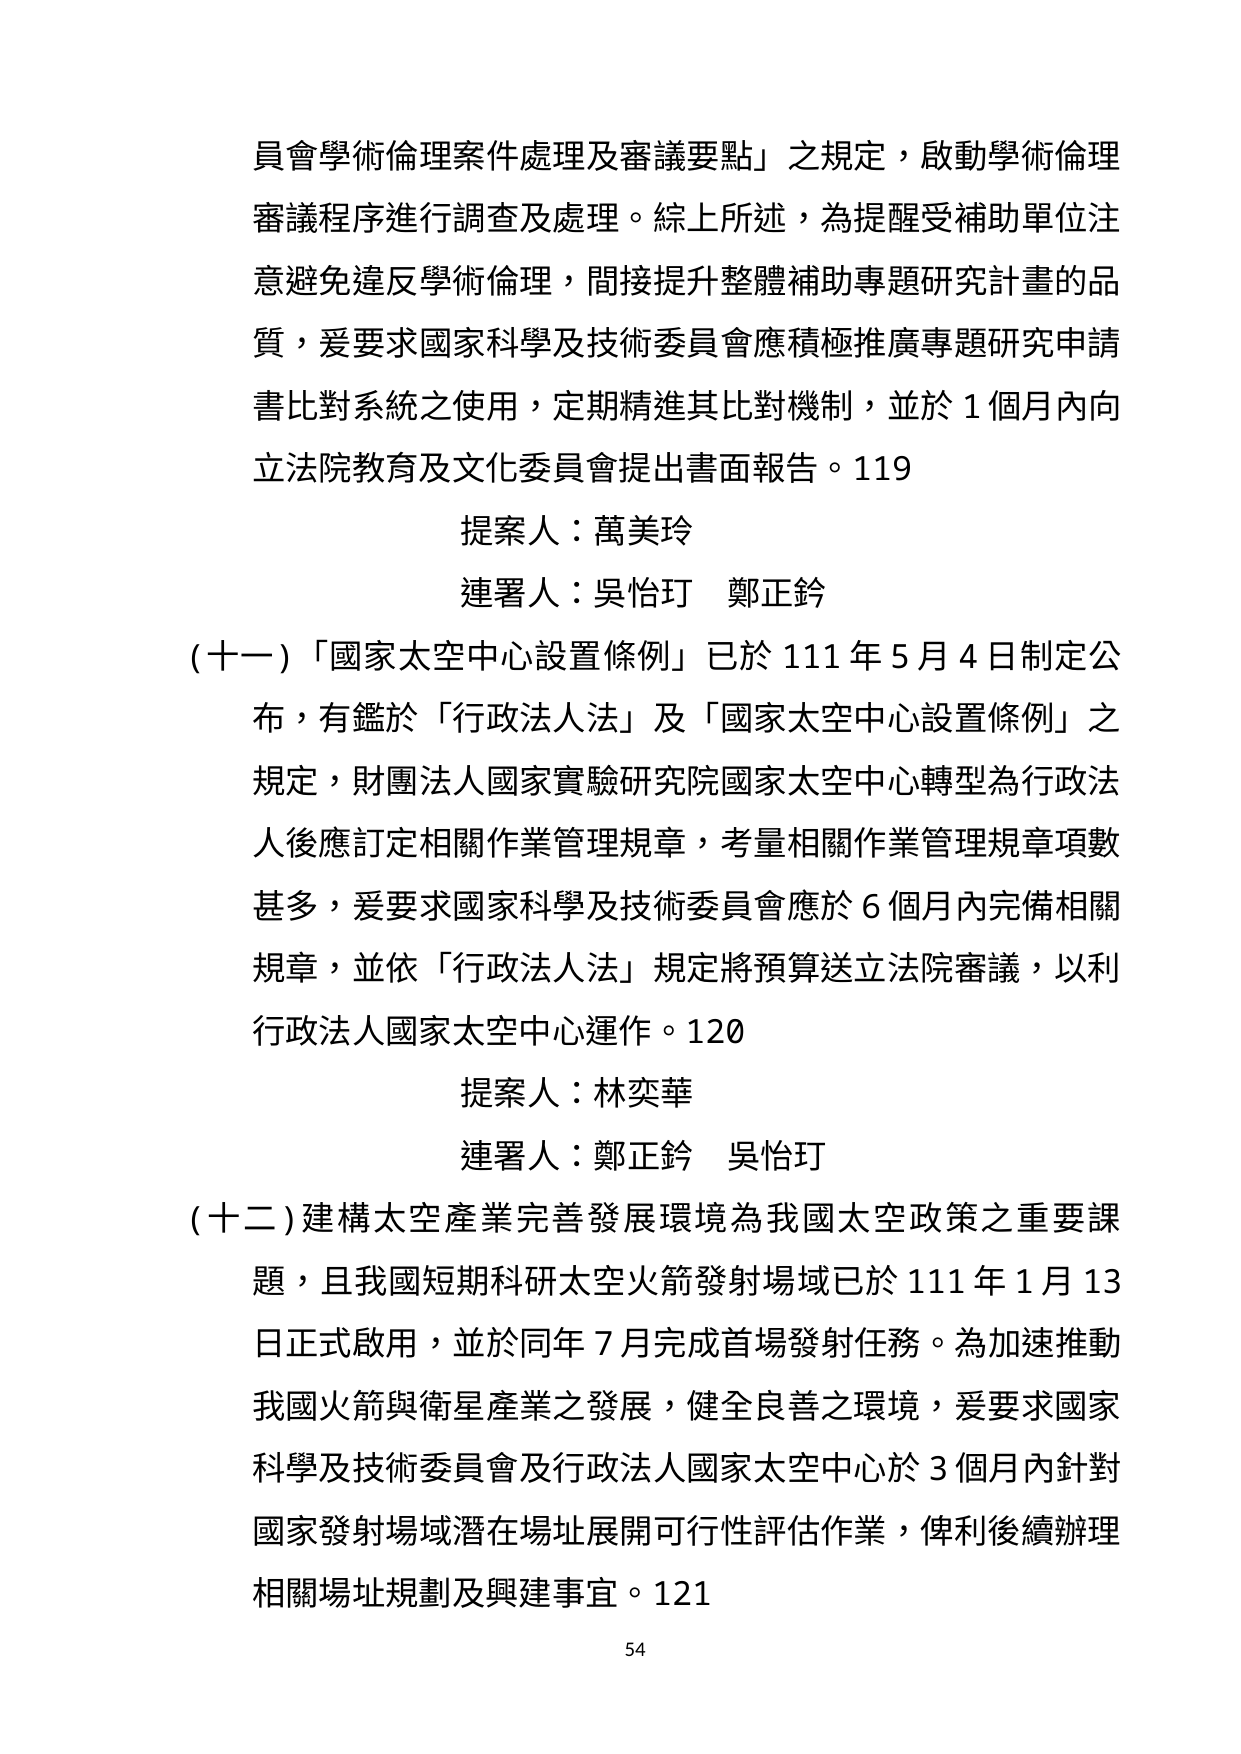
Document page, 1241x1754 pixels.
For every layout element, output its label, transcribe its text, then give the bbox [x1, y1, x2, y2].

text (十二)建構太空產業完善發展環境為我國太空政策之重要課題，且我國短期科研太空火箭發射場域已於111年1月13日正式啟用，並於同年7月完成首場發射任務。為加速推動我國火箭與衛星產業之發展，健全良善之環境，爰要求國家科學及技術委員會及行政法人國家太空中心於3個月內針對國家發射場域潛在場址展開可行性評估作業，俾利後續辦理相關場址規劃及興建事宜。121 [185, 1175, 1122, 1612]
text (十一)「國家太空中心設置條例」已於111年5月4日制定公布，有鑑於「行政法人法」及「國家太空中心設置條例」之規定，財團法人國家實驗研究院國家太空中心轉型為行政法人後應訂定相關作業管理規章，考量相關作業管理規章項數甚多，爰要求國家科學及技術委員會應於6個月內完備相關規章，並依「行政法人法」規定將預算送立法院審議，以利行政法人國家太空中心運作。120 [185, 612, 1122, 1050]
text 提案人：林奕華 [460, 1050, 1122, 1112]
text 連署人：吳怡玎 鄭正鈐 [460, 550, 1122, 612]
text 提案人：萬美玲 [460, 487, 1122, 550]
text 連署人：鄭正鈐 吳怡玎 [460, 1112, 1122, 1175]
text 員會學術倫理案件處理及審議要點」之規定，啟動學術倫理審議程序進行調查及處理。綜上所述，為提醒受補助單位注意避免違反學術倫理，間接提升整體補助專題研究計畫的品質，爰要求國家科學及技術委員會應積極推廣專題研究申請書比對系統之使用，定期精進其比對機制，並於1個月內向立法院教育及文化委員會提出書面報告。119 [185, 112, 1122, 487]
